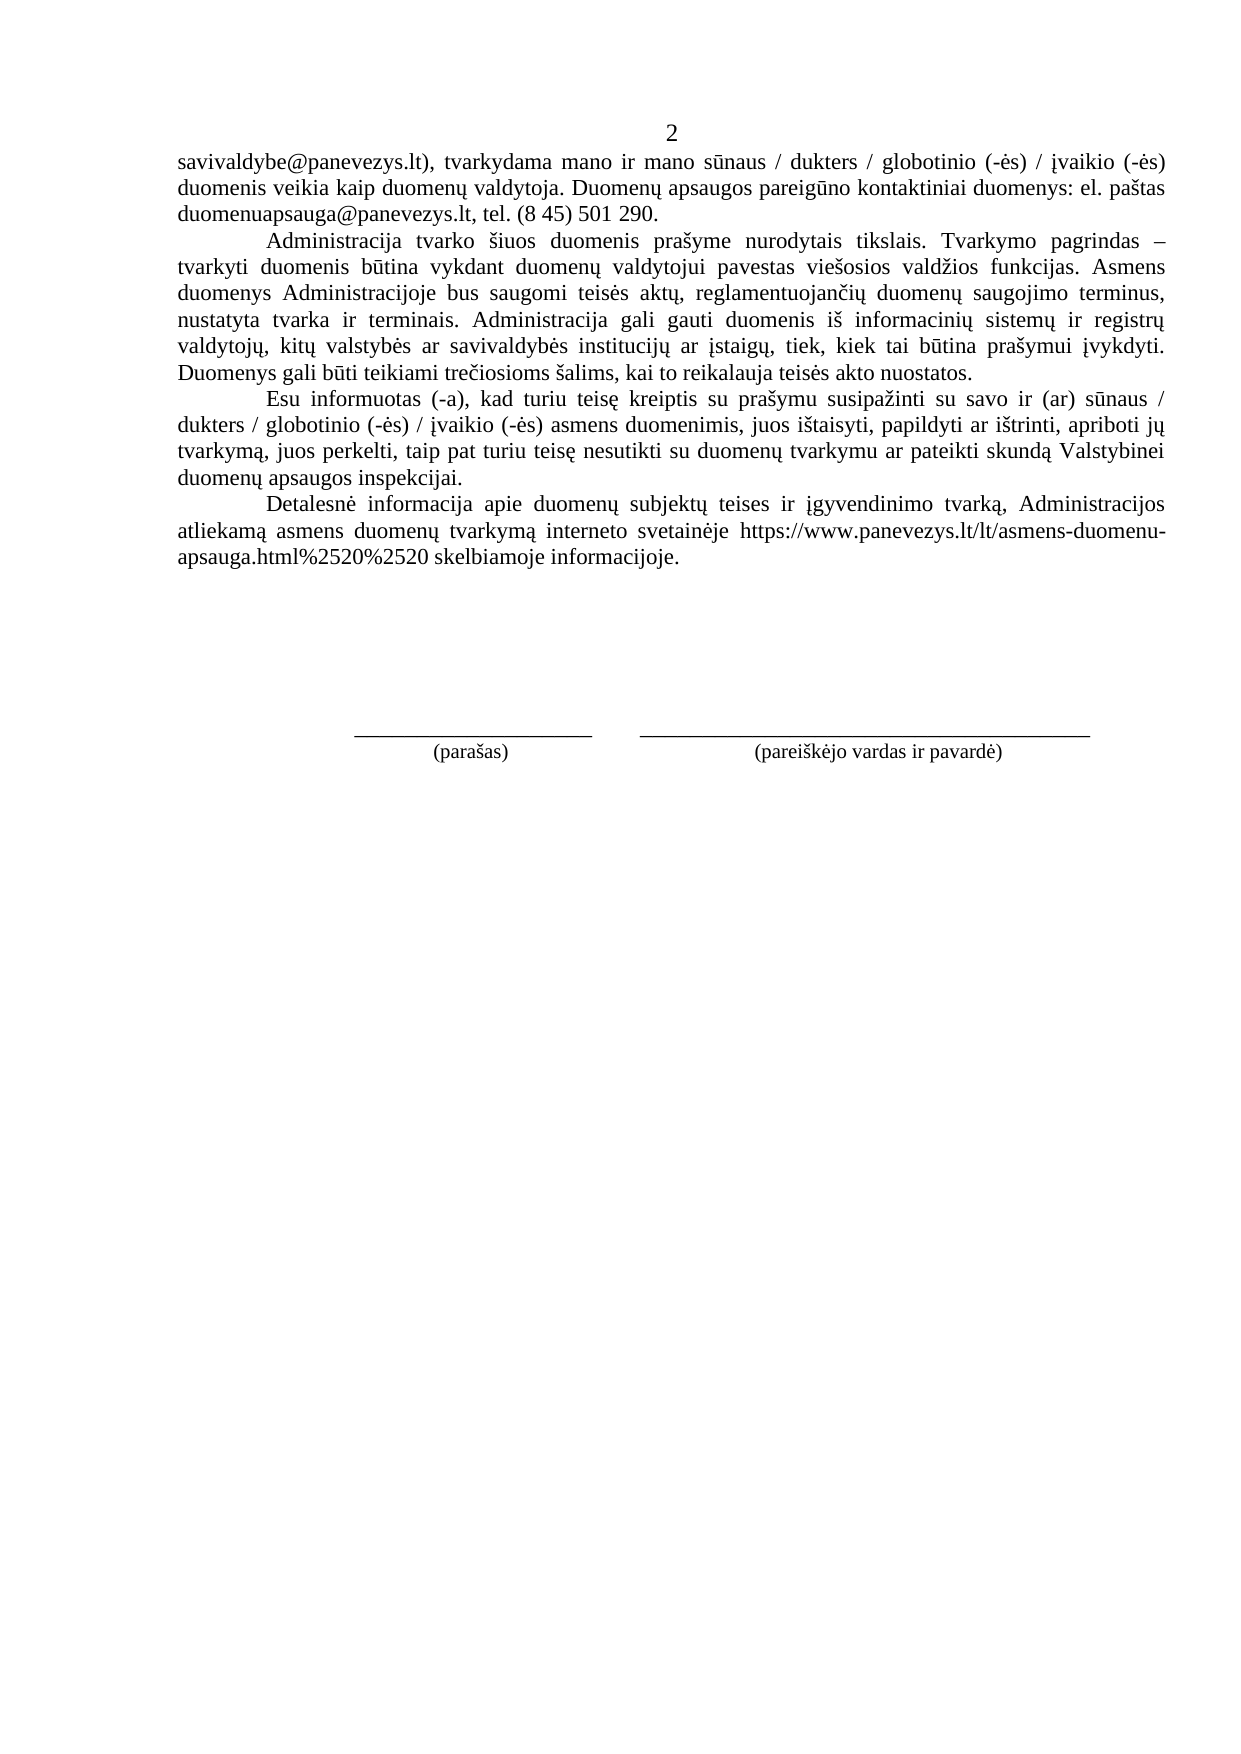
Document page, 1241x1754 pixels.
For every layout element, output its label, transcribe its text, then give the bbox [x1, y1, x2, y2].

text Esu informuotas (-a), kad turiu teisę kreiptis su prašymu susipažinti su savo ir (ar) sūnaus / dukters / globotinio (-ės) / įvaikio (-ės) asmens duomenimis, juos ištaisyti, papildyti ar ištrinti, apriboti jų tvarkymą, juos perkelti, taip pat turiu teisę nesutikti su duomenų tvarkymu ar pateikti skundą Valstybinei duomenų apsaugos inspekcijai. [177, 385, 1167, 490]
text (parašas) (pareiškėjo vardas ir pavardė) [402, 739, 1167, 763]
text Detalesnė informacija apie duomenų subjektų teises ir įgyvendinimo tvarką, Administracijos atliekamą asmens duomenų tvarkymą interneto svetainėje https://www.panevezys.lt/lt/asmens-duomenu-apsauga.html%2520%2520 skelbiamoje informacijoje. [177, 490, 1167, 569]
text Administracija tvarko šiuos duomenis prašyme nurodytais tikslais. Tvarkymo pagrindas – tvarkyti duomenis būtina vykdant duomenų valdytojui pavestas viešosios valdžios funkcijas. Asmens duomenys Administracijoje bus saugomi teisės aktų, reglamentuojančių duomenų saugojimo terminus, nustatyta tvarka ir terminais. Administracija gali gauti duomenis iš informacinių sistemų ir registrų valdytojų, kitų valstybės ar savivaldybės institucijų ar įstaigų, tiek, kiek tai būtina prašymui įvykdyti. Duomenys gali būti teikiami trečiosioms šalims, kai to reikalauja teisės akto nuostatos. [177, 227, 1167, 385]
text savivaldybe@panevezys.lt), tvarkydama mano ir mano sūnaus / dukters / globotinio (-ės) / įvaikio (-ės) duomenis veikia kaip duomenų valdytoja. Duomenų apsaugos pareigūno kontaktiniai duomenys: el. paštas duomenuapsauga@panevezys.lt, tel. (8 45) 501 290. [177, 148, 1167, 227]
text ___________________ ____________________________________ [177, 711, 1167, 739]
